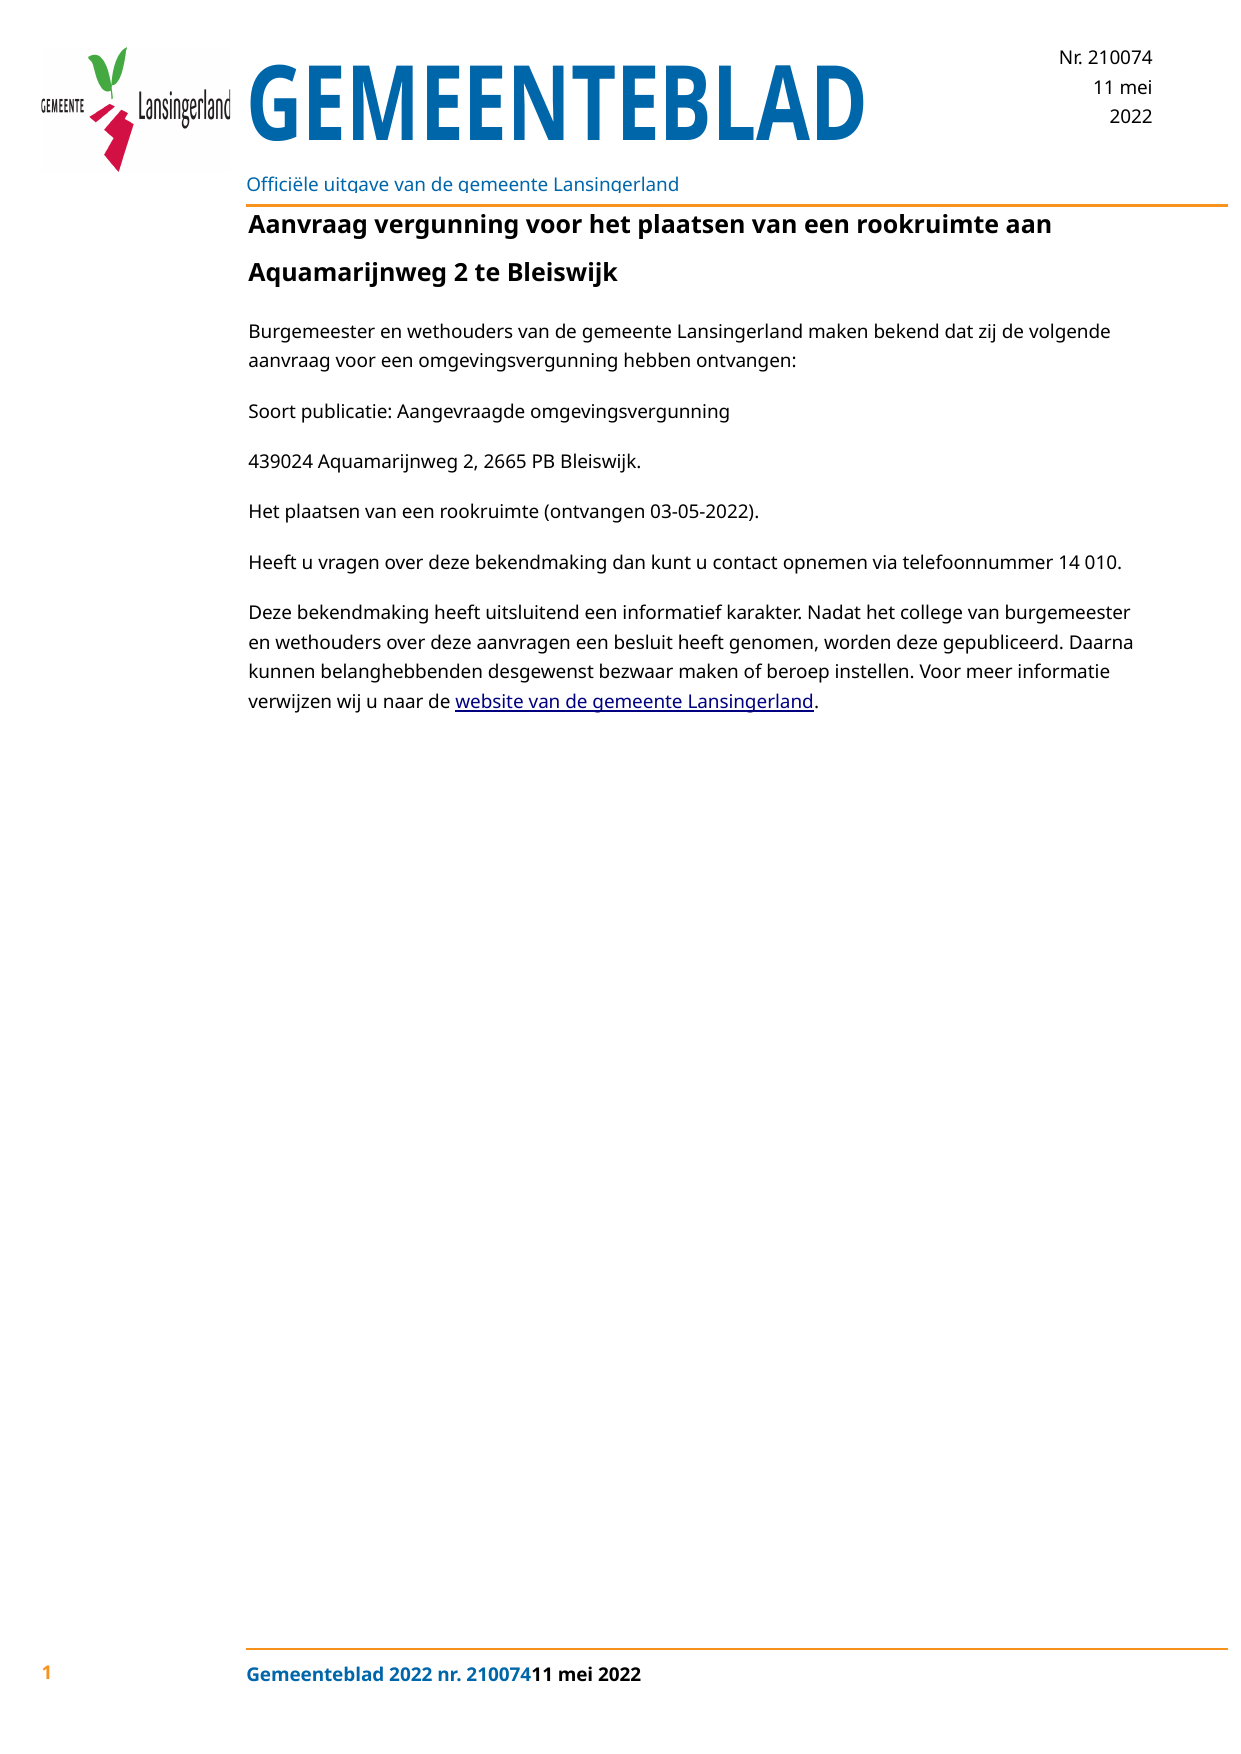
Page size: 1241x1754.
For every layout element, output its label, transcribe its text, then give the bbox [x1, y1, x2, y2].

text Soort publicatie: Aangevraagde omgevingsvergunning [248, 398, 1152, 424]
text 439024 Aquamarijnweg 2, 2665 PB Bleiswijk. [248, 448, 1152, 474]
text Heeft u vragen over deze bekendmaking dan kunt u contact opnemen via telefoonnummer 14 010. [248, 549, 1152, 575]
text Deze bekendmaking heeft uitsluitend een informatief karakter. Nadat het college van burgemeester en wethouders over deze aanvragen een besluit heeft genomen, worden deze gepubliceerd. Daarna kunnen belanghebbenden desgewenst bezwaar maken of beroep instellen. Voor meer informatie verwijzen wij u naar de website van de gemeente Lansingerland. [248, 599, 1152, 714]
picture [41, 47, 231, 172]
text Het plaatsen van een rookruimte (ontvangen 03-05-2022). [248, 499, 1152, 524]
text Burgemeester en wethouders van de gemeente Lansingerland maken bekend dat zij de volgende aanvraag voor een omgevingsvergunning hebben ontvangen: [248, 318, 1152, 373]
text Aanvraag vergunning voor het plaatsen van een rookruimte aan Aquamarijnweg 2 te Bleiswijk [248, 207, 1152, 288]
